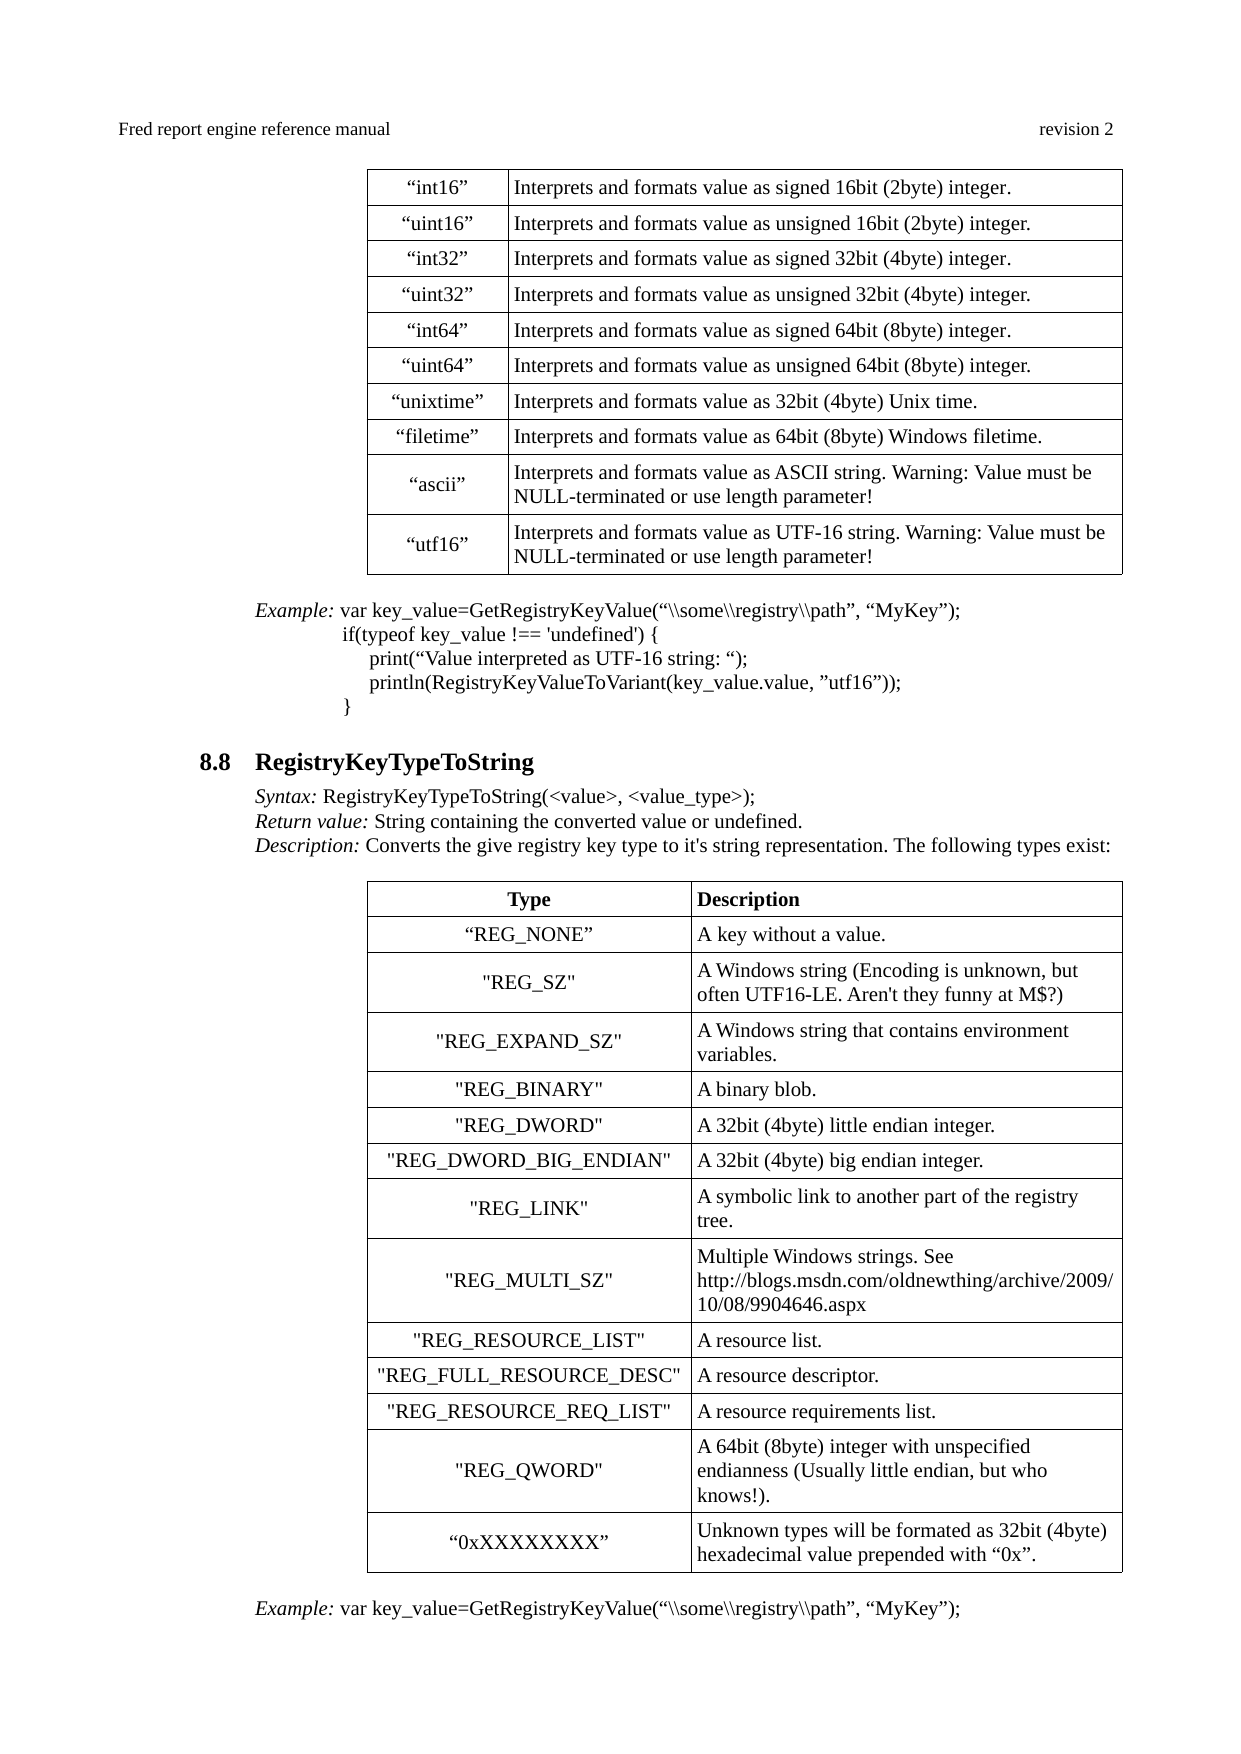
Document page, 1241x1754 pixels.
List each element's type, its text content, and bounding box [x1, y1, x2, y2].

table_cell Multiple Windows strings. See http://blogs.msdn.com/oldnewthing/archive/2009/10/08/9904646.aspx [692, 1239, 1122, 1322]
table_cell "REG_DWORD" [368, 1108, 691, 1143]
table_cell "REG_EXPAND_SZ" [368, 1013, 691, 1071]
table_cell “utf16” [368, 515, 508, 573]
table_cell “ascii” [368, 455, 508, 514]
table_cell A key without a value. [692, 917, 1122, 952]
table_cell Interprets and formats value as UTF-16 string. Warning: Value must be NULL-terminated or use length parameter! [509, 515, 1122, 573]
table_cell “uint16” [368, 206, 508, 240]
table_cell A symbolic link to another part of the registry tree. [692, 1179, 1122, 1238]
table_cell "REG_SZ" [368, 953, 691, 1012]
list RegistryKeyTypeToString [193, 747, 1122, 776]
table_cell “unixtime” [368, 384, 508, 418]
table_cell "REG_BINARY" [368, 1072, 691, 1107]
table_cell A Windows string (Encoding is unknown, but often UTF16-LE. Aren't they funny at M$?) [692, 953, 1122, 1012]
table_cell Interprets and formats value as ASCII string. Warning: Value must be NULL-terminated or use length parameter! [509, 455, 1122, 514]
table_cell “REG_NONE” [368, 917, 691, 952]
table_cell Interprets and formats value as 32bit (4byte) Unix time. [509, 384, 1122, 418]
table_cell Interprets and formats value as signed 64bit (8byte) integer. [509, 313, 1122, 347]
table_cell Interprets and formats value as unsigned 32bit (4byte) integer. [509, 277, 1122, 312]
table_cell "REG_QWORD" [368, 1430, 691, 1512]
text Return value: String containing the converted value or undefined. [255, 808, 1122, 833]
table_cell A 64bit (8byte) integer with unspecified endianness (Usually little endian, but who knows!). [692, 1430, 1122, 1512]
table_cell "REG_LINK" [368, 1179, 691, 1238]
table_cell "REG_RESOURCE_REQ_LIST" [368, 1394, 691, 1428]
table_cell Unknown types will be formated as 32bit (4byte) hexadecimal value prepended with “0x”. [692, 1513, 1122, 1572]
table_cell A Windows string that contains environment variables. [692, 1013, 1122, 1071]
table_cell “int64” [368, 313, 508, 347]
table_cell Interprets and formats value as signed 16bit (2byte) integer. [509, 170, 1122, 205]
table_cell “uint64” [368, 348, 508, 383]
text Example: var key_value=GetRegistryKeyValue(“\\some\\registry\\path”, “MyKey”); [255, 1596, 1122, 1620]
text Example: var key_value=GetRegistryKeyValue(“\\some\\registry\\path”, “MyKey”); if(typeof key_value !== 'undefined') { print(“Value interpreted as UTF-16 string: “); println(RegistryKeyValueToVariant(key_value.value, ”utf16”)); } [255, 598, 1122, 718]
table_cell A resource list. [692, 1323, 1122, 1357]
table_cell "REG_FULL_RESOURCE_DESC" [368, 1358, 691, 1393]
table_cell A resource descriptor. [692, 1358, 1122, 1393]
table_cell “int32” [368, 241, 508, 276]
text Syntax: RegistryKeyTypeToString(<value>, <value_type>); [255, 784, 1122, 808]
table_cell “filetime” [368, 420, 508, 454]
table_cell Interprets and formats value as signed 32bit (4byte) integer. [509, 241, 1122, 276]
table_header Type [368, 882, 691, 916]
table_cell "REG_DWORD_BIG_ENDIAN" [368, 1144, 691, 1178]
table_cell "REG_RESOURCE_LIST" [368, 1323, 691, 1357]
table_cell Interprets and formats value as unsigned 16bit (2byte) integer. [509, 206, 1122, 240]
table_cell “uint32” [368, 277, 508, 312]
table_cell “int16” [368, 170, 508, 205]
table_cell Interprets and formats value as 64bit (8byte) Windows filetime. [509, 420, 1122, 454]
table_cell A resource requirements list. [692, 1394, 1122, 1428]
table_cell "REG_MULTI_SZ" [368, 1239, 691, 1322]
table_header Description [692, 882, 1122, 916]
table_cell A 32bit (4byte) little endian integer. [692, 1108, 1122, 1143]
table_cell A 32bit (4byte) big endian integer. [692, 1144, 1122, 1178]
table_cell A binary blob. [692, 1072, 1122, 1107]
table_cell “0xXXXXXXXX” [368, 1513, 691, 1572]
table_cell Interprets and formats value as unsigned 64bit (8byte) integer. [509, 348, 1122, 383]
text Description: Converts the give registry key type to it's string representation. The following types exist: [255, 833, 1122, 881]
